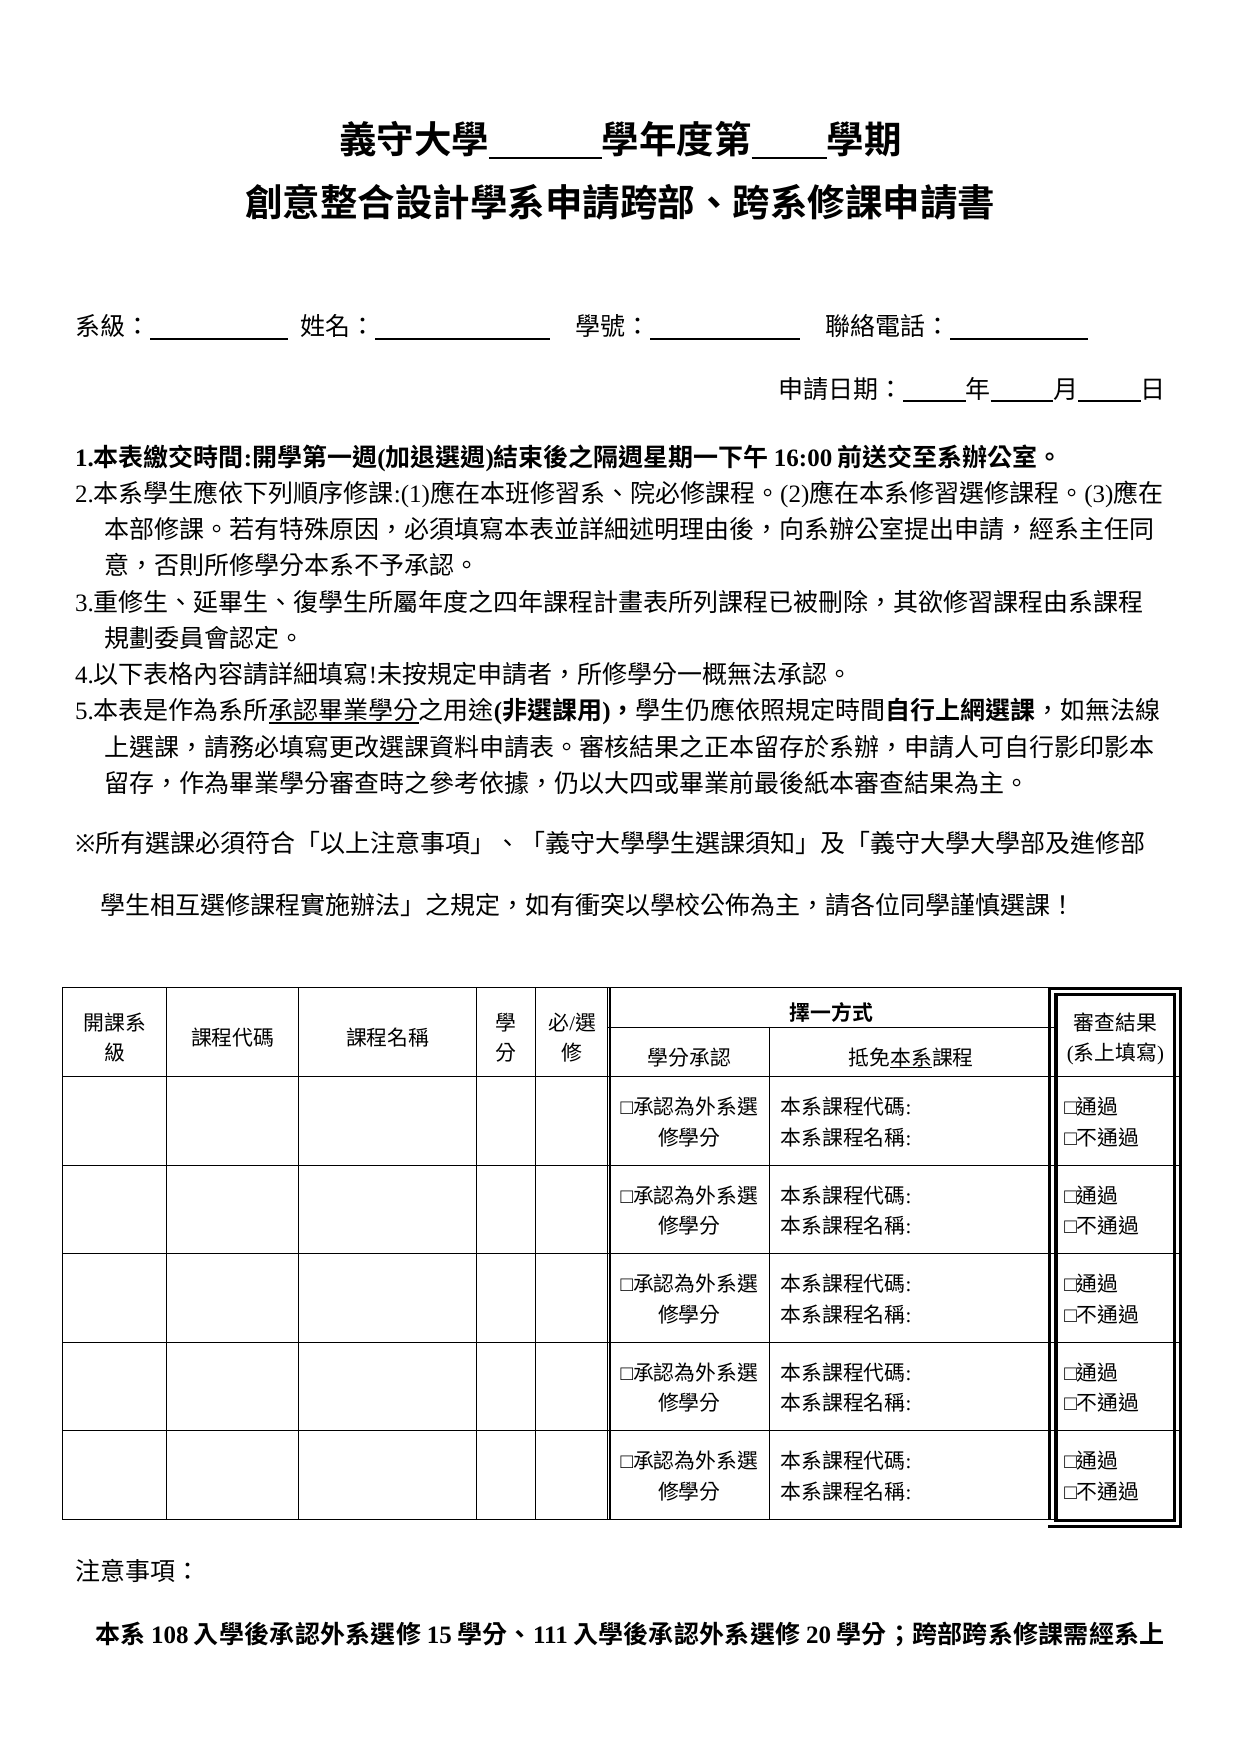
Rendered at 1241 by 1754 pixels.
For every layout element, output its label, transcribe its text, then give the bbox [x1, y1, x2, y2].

table_cell [536, 1077, 607, 1164]
text 2.本系學生應依下列順序修課:(1)應在本班修習系、院必修課程。(2)應在本系修習選修課程。(3)應在本部修課。若有特殊原因，必須填寫本表並詳細述明理由後，向系辦公室提出申請，經系主任同意，否則所修學分本系不予承認。 [75, 473, 1165, 582]
table_cell 本系課程代碼: 本系課程名稱: [770, 1431, 1048, 1519]
table_cell [536, 1254, 607, 1342]
text 申請日期： 年 月 日 [75, 346, 1165, 408]
table_cell □通過 □不通過 [1058, 1343, 1173, 1430]
table_cell □承認為外系選修學分 [611, 1166, 769, 1253]
table_cell [477, 1254, 535, 1342]
table_cell □通過 □不通過 [1058, 1077, 1173, 1164]
table_cell [63, 1077, 166, 1164]
table_header 學分 [477, 988, 535, 1076]
table_cell □承認為外系選修學分 [611, 1431, 769, 1519]
table_header 審查結果(系上填寫) [1053, 990, 1177, 1076]
table_cell □通過 □不通過 [1058, 1166, 1173, 1253]
table_cell [167, 1431, 298, 1519]
table_cell [167, 1254, 298, 1342]
table_header 課程名稱 [299, 988, 476, 1076]
table_cell [63, 1431, 166, 1519]
table_cell □承認為外系選修學分 [611, 1343, 769, 1430]
table_cell [299, 1077, 476, 1164]
table_cell [167, 1166, 298, 1253]
table_cell [299, 1166, 476, 1253]
text 1.本表繳交時間:開學第一週(加退選週)結束後之隔週星期一下午16:00前送交至系辦公室。 [75, 437, 1165, 473]
table_cell [477, 1166, 535, 1253]
text 創意整合設計學系申請跨部、跨系修課申請書 [75, 158, 1165, 221]
table_header 課程代碼 [167, 988, 298, 1076]
table_cell [63, 1343, 166, 1430]
text 5.本表是作為系所承認畢業學分之用途(非選課用)，學生仍應依照規定時間自行上網選課，如無法線上選課，請務必填寫更改選課資料申請表。審核結果之正本留存於系辦，申請人可自行影印影本留存，作為畢業學分審查時之參考依據，仍以大四或畢業前最後紙本審查結果為主。 [75, 691, 1165, 799]
table_cell □承認為外系選修學分 [611, 1254, 769, 1342]
table_header 擇一方式 [611, 988, 1048, 1027]
text 本系108入學後承認外系選修15學分、111入學後承認外系選修20學分；跨部跨系修課需經系上 [75, 1591, 1165, 1653]
table_cell [477, 1343, 535, 1430]
table_cell 本系課程代碼: 本系課程名稱: [770, 1343, 1048, 1430]
table_cell 學分承認 [611, 1028, 769, 1076]
table_cell [167, 1343, 298, 1430]
table_cell 抵免本系課程 [770, 1028, 1048, 1076]
table_cell 本系課程代碼: 本系課程名稱: [770, 1254, 1048, 1342]
text 義守大學 學年度第 學期 [75, 96, 1165, 158]
table_header 必/選修 [536, 988, 607, 1076]
table_cell [299, 1343, 476, 1430]
table_cell [536, 1343, 607, 1430]
table_cell [167, 1077, 298, 1164]
table_cell 本系課程代碼: 本系課程名稱: [770, 1077, 1048, 1164]
table_cell 本系課程代碼: 本系課程名稱: [770, 1166, 1048, 1253]
table_cell □通過 □不通過 [1058, 1431, 1173, 1519]
table_cell [536, 1431, 607, 1519]
table_cell □通過 □不通過 [1058, 1254, 1173, 1342]
text 注意事項： [75, 1528, 1165, 1591]
text 系級： 姓名： 學號： 聯絡電話： [75, 283, 1165, 346]
table_cell [477, 1431, 535, 1519]
table_cell [63, 1166, 166, 1253]
text 3.重修生、延畢生、復學生所屬年度之四年課程計畫表所列課程已被刪除，其欲修習課程由系課程規劃委員會認定。 [75, 582, 1165, 654]
table_cell □承認為外系選修學分 [611, 1077, 769, 1164]
table_header 開課系級 [63, 988, 166, 1076]
table_cell [63, 1254, 166, 1342]
table_cell [477, 1077, 535, 1164]
table_cell [536, 1166, 607, 1253]
text 4.以下表格內容請詳細填寫!未按規定申請者，所修學分一概無法承認。 [75, 654, 1165, 691]
table_cell [299, 1254, 476, 1342]
table_cell [299, 1431, 476, 1519]
text ※所有選課必須符合「以上注意事項」、「義守大學學生選課須知」及「義守大學大學部及進修部學生相互選修課程實施辦法」之規定，如有衝突以學校公佈為主，請各位同學謹慎選課！ [75, 799, 1165, 924]
